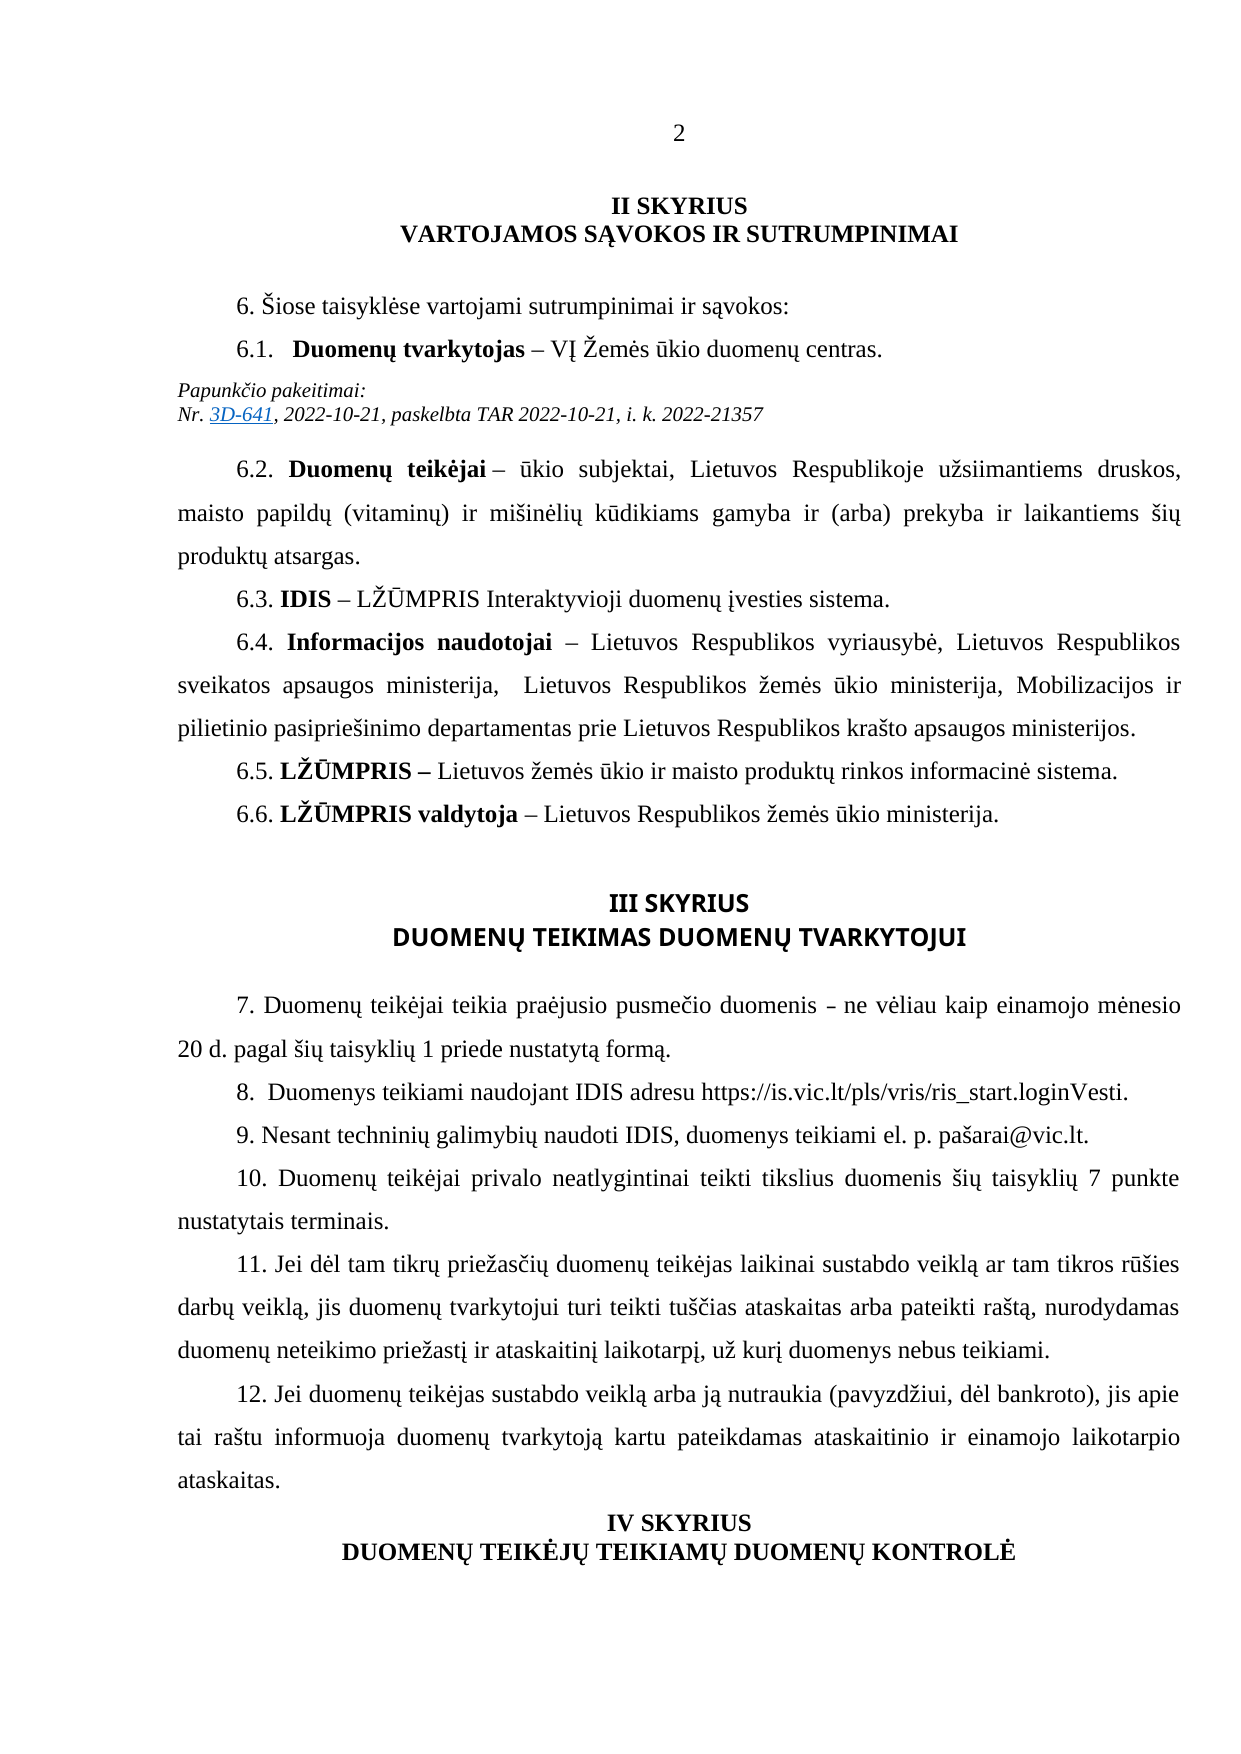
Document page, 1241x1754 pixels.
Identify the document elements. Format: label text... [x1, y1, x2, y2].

text 12. Jei duomenų teikėjas sustabdo veiklą arba ją nutraukia (pavyzdžiui, dėl bankroto), jis apie tai raštu informuoja duomenų tvarkytoją kartu pateikdamas ataskaitinio ir einamojo laikotarpio ataskaitas. [177, 1379, 1181, 1494]
text 6.3. IDIS – LŽŪMPRIS Interaktyvioji duomenų įvesties sistema. [177, 584, 1181, 613]
text DUOMENŲ TEIKIMAS DUOMENŲ TVARKYTOJUI [177, 920, 1181, 954]
text 6.2. Duomenų teikėjai – ūkio subjektai, Lietuvos Respublikoje užsiimantiems druskos, maisto papildų (vitaminų) ir mišinėlių kūdikiams gamyba ir (arba) prekyba ir laikantiems šių produktų atsargas. [177, 454, 1181, 569]
text 6.4. Informacijos naudotojai – Lietuvos Respublikos vyriausybė, Lietuvos Respublikos sveikatos apsaugos ministerija, Lietuvos Respublikos žemės ūkio ministerija, Mobilizacijos ir pilietinio pasipriešinimo departamentas prie Lietuvos Respublikos krašto apsaugos ministerijos. [177, 627, 1181, 742]
text DUOMENŲ TEIKĖJŲ TEIKIAMŲ DUOMENŲ KONTROLĖ [177, 1537, 1181, 1566]
text 9. Nesant techninių galimybių naudoti IDIS, duomenys teikiami el. p. pašarai@vic.lt. [177, 1120, 1181, 1149]
text 7. Duomenų teikėjai teikia praėjusio pusmečio duomenis – ne vėliau kaip einamojo mėnesio 20 d. pagal šių taisyklių 1 priede nustatytą formą. [177, 990, 1181, 1062]
text 11. Jei dėl tam tikrų priežasčių duomenų teikėjas laikinai sustabdo veiklą ar tam tikros rūšies darbų veiklą, jis duomenų tvarkytojui turi teikti tuščias ataskaitas arba pateikti raštą, nurodydamas duomenų neteikimo priežastį ir ataskaitinį laikotarpį, už kurį duomenys nebus teikiami. [177, 1249, 1181, 1364]
text Nr. 3D-641, 2022-10-21, paskelbta TAR 2022-10-21, i. k. 2022-21357 [177, 402, 1181, 426]
text 6.6. LŽŪMPRIS valdytoja – Lietuvos Respublikos žemės ūkio ministerija. [177, 799, 1181, 828]
text 8. Duomenys teikiami naudojant IDIS adresu https://is.vic.lt/pls/vris/ris_start.loginVesti. [177, 1077, 1181, 1106]
text 6. Šiose taisyklėse vartojami sutrumpinimai ir sąvokos: [177, 291, 1181, 320]
text II SKYRIUS [177, 191, 1181, 219]
text Papunkčio pakeitimai: [177, 378, 1181, 402]
text III SKYRIUS [177, 886, 1181, 920]
text 6.5. LŽŪMPRIS – Lietuvos žemės ūkio ir maisto produktų rinkos informacinė sistema. [177, 756, 1181, 785]
text 6.1. Duomenų tvarkytojas – VĮ Žemės ūkio duomenų centras. [177, 334, 1181, 363]
text VARTOJAMOS sąvokos IR SUTRUMPINIMAI [177, 219, 1181, 248]
text 10. Duomenų teikėjai privalo neatlygintinai teikti tikslius duomenis šių taisyklių 7 punkte nustatytais terminais. [177, 1163, 1181, 1235]
text IV SKYRIUS [177, 1508, 1181, 1537]
